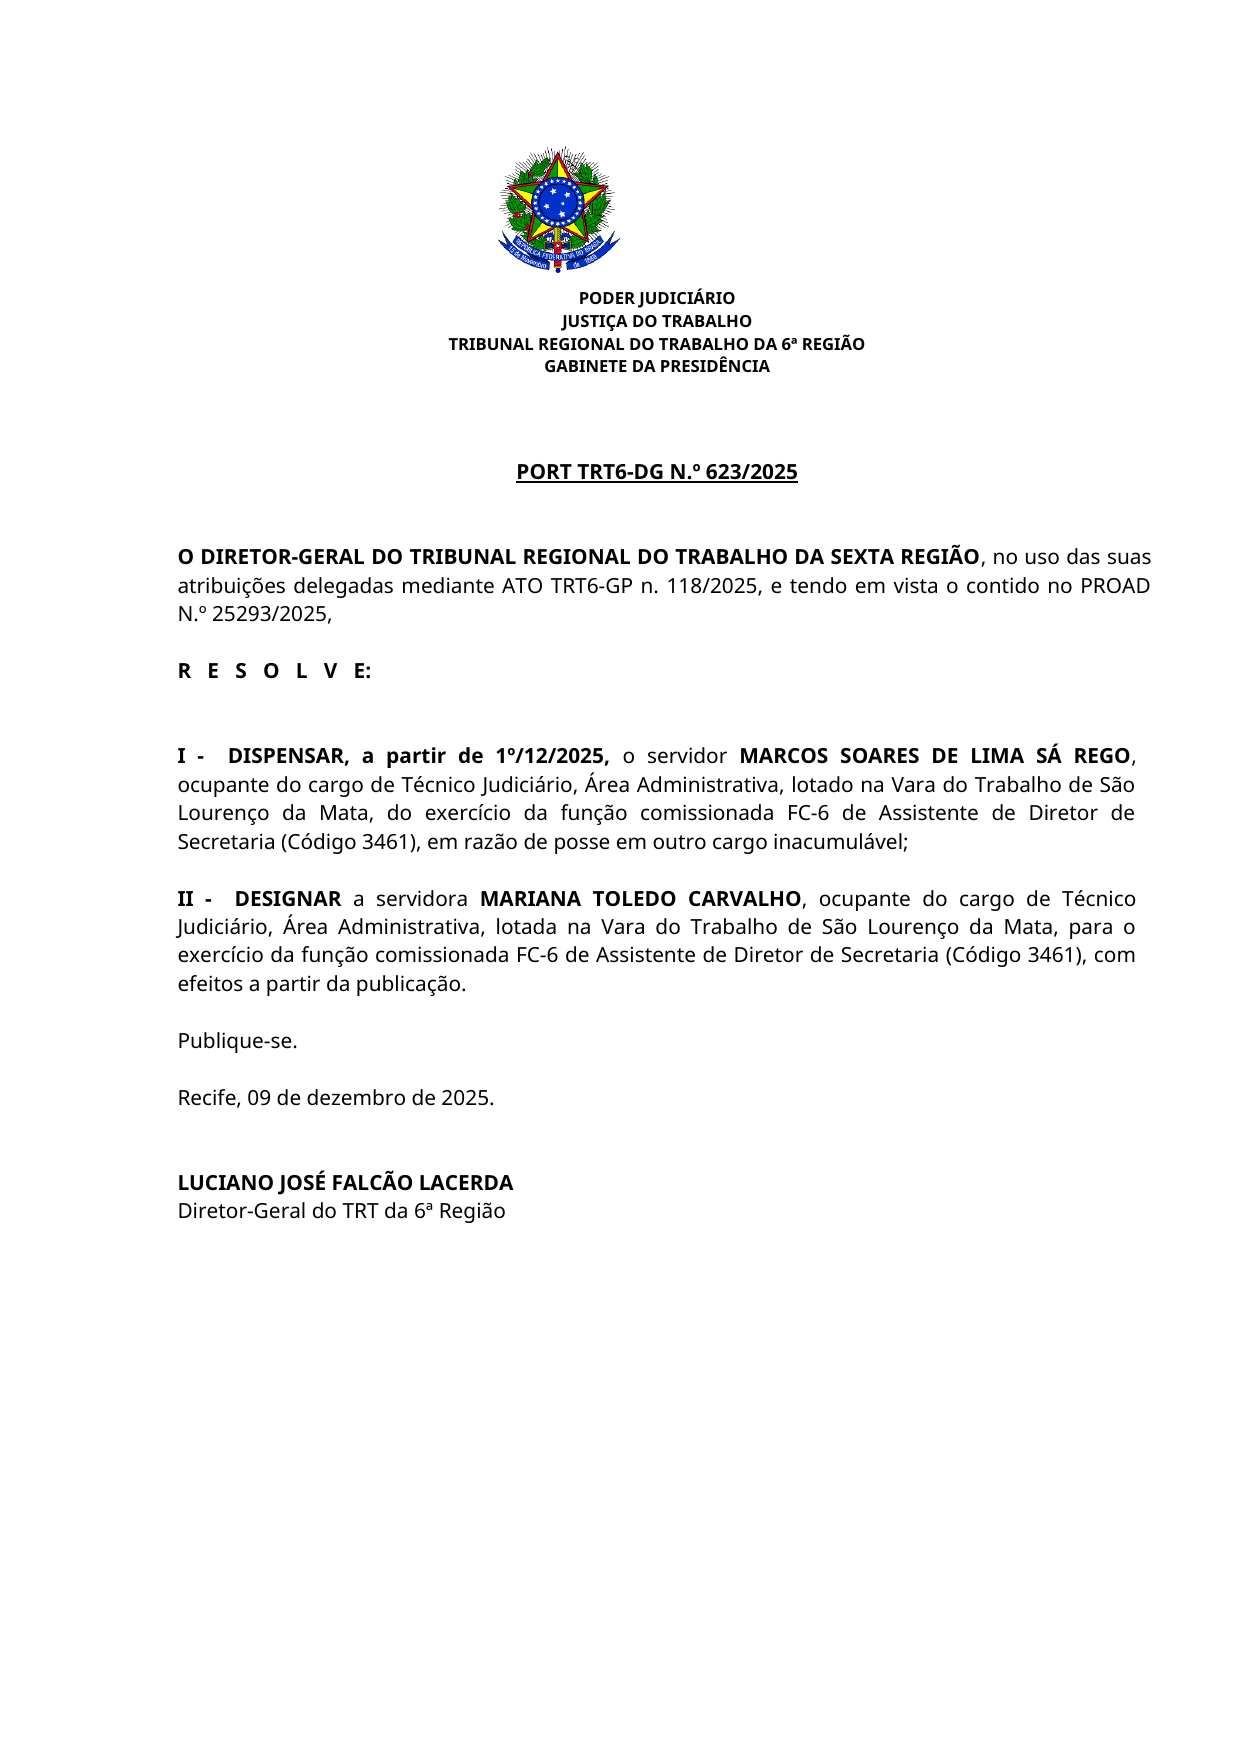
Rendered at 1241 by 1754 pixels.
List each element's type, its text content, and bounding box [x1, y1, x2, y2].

text GABINETE DA PRESIDÊNCIA [177, 355, 1137, 377]
text R E S O L V E: [177, 656, 1137, 684]
text O DIRETOR-GERAL DO TRIBUNAL REGIONAL DO TRABALHO DA SEXTA REGIÃO, no uso das suas atribuições delegadas mediante ATO TRT6-GP n. 118/2025, e tendo em vista o contido no PROAD N.º 25293/2025, [177, 542, 1152, 628]
text Recife, 09 de dezembro de 2025. [177, 1083, 1137, 1111]
text Publique-se. [177, 1026, 1137, 1054]
text LUCIANO JOSÉ FALCÃO LACERDA [177, 1168, 1152, 1196]
text JUSTIÇA DO TRABALHO [177, 309, 1137, 332]
text II - DESIGNAR a servidora MARIANA TOLEDO CARVALHO, ocupante do cargo de Técnico Judiciário, Área Administrativa, lotada na Vara do Trabalho de São Lourenço da Mata, para o exercício da função comissionada FC-6 de Assistente de Diretor de Secretaria (Código 3461), com efeitos a partir da publicação. [177, 884, 1137, 997]
picture [491, 143, 623, 275]
text TRIBUNAL REGIONAL DO TRABALHO DA 6ª REGIÃO [177, 332, 1137, 355]
text Diretor-Geral do TRT da 6ª Região [177, 1196, 1137, 1225]
text PORT TRT6-DG N.º 623/2025 [177, 457, 1137, 486]
text I - DISPENSAR, a partir de 1º/12/2025, o servidor MARCOS SOARES DE LIMA SÁ REGO, ocupante do cargo de Técnico Judiciário, Área Administrativa, lotado na Vara do Trabalho de São Lourenço da Mata, do exercício da função comissionada FC-6 de Assistente de Diretor de Secretaria (Código 3461), em razão de posse em outro cargo inacumulável; [177, 741, 1137, 855]
text PODER JUDICIÁRIO [177, 287, 1137, 309]
